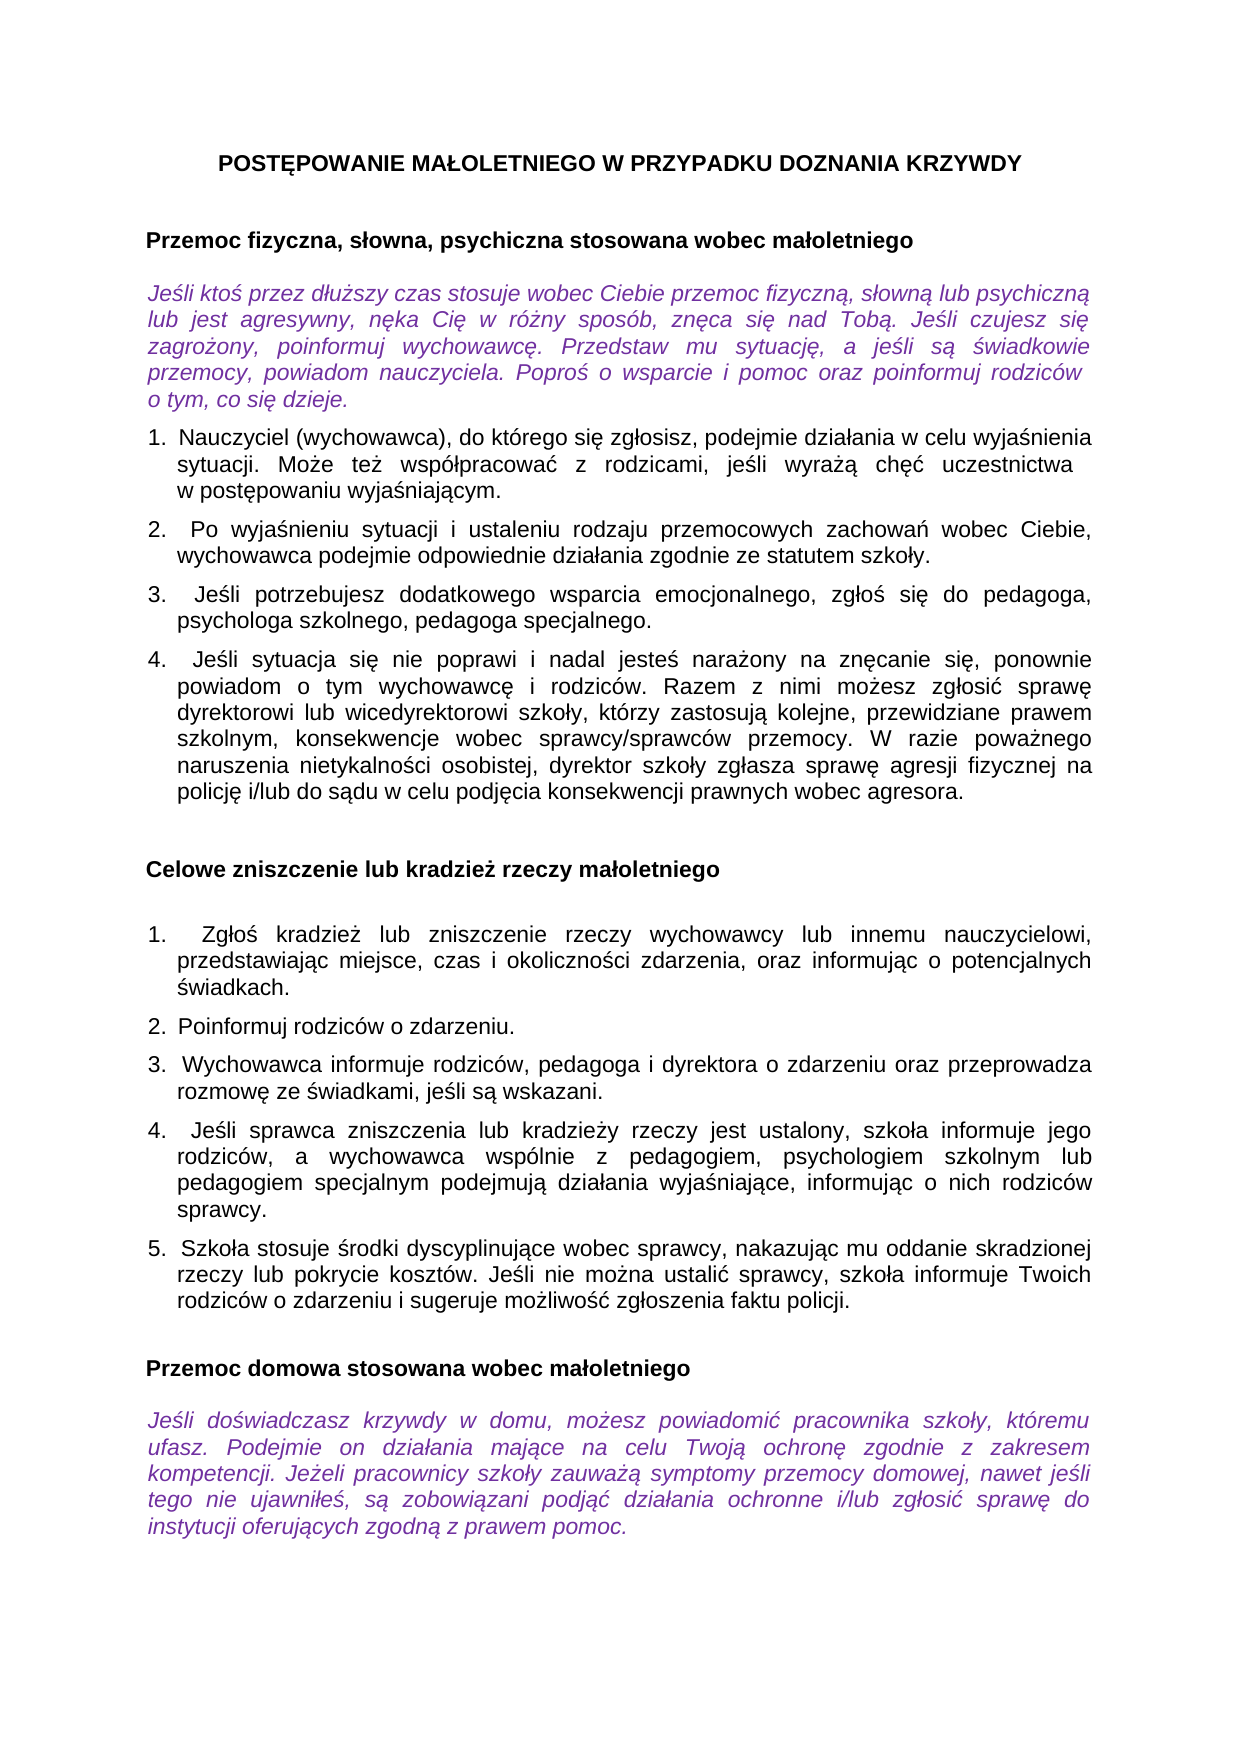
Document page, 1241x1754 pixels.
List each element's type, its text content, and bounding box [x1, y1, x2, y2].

text 1. Zgłoś kradzież lub zniszczenie rzeczy wychowawcy lub innemu nauczycielowi, przedstawiając miejsce, czas i okoliczności zdarzenia, oraz informując o potencjalnych świadkach. [148, 921, 1093, 1000]
text 3. Wychowawca informuje rodziców, pedagoga i dyrektora o zdarzeniu oraz przeprowadza rozmowę ze świadkami, jeśli są wskazani. [148, 1051, 1093, 1104]
text 3. Jeśli potrzebujesz dodatkowego wsparcia emocjonalnego, zgłoś się do pedagoga, psychologa szkolnego, pedagoga specjalnego. [148, 581, 1093, 634]
text Jeśli ktoś przez dłuższy czas stosuje wobec Ciebie przemoc fizyczną, słowną lub psychiczną lub jest agresywny, nęka Cię w różny sposób, znęca się nad Tobą. Jeśli czujesz się zagrożony, poinformuj wychowawcę. Przedstaw mu sytuację, a jeśli są świadkowie przemocy, powiadom nauczyciela. Poproś o wsparcie i pomoc oraz poinformuj rodziców o tym, co się dzieje. [148, 280, 1093, 412]
text 4. Jeśli sprawca zniszczenia lub kradzieży rzeczy jest ustalony, szkoła informuje jego rodziców, a wychowawca wspólnie z pedagogiem, psychologiem szkolnym lub pedagogiem specjalnym podejmują działania wyjaśniające, informując o nich rodziców sprawcy. [148, 1117, 1093, 1222]
text Celowe zniszczenie lub kradzież rzeczy małoletniego [146, 856, 1093, 882]
text 2. Poinformuj rodziców o zdarzeniu. [148, 1013, 1093, 1039]
text Przemoc fizyczna, słowna, psychiczna stosowana wobec małoletniego [146, 227, 1093, 254]
text Przemoc domowa stosowana wobec małoletniego [146, 1354, 1093, 1381]
text POSTĘPOWANIE MAŁOLETNIEGO W PRZYPADKU DOZNANIA KRZYWDY [148, 150, 1093, 176]
text 2. Po wyjaśnieniu sytuacji i ustaleniu rodzaju przemocowych zachowań wobec Ciebie, wychowawca podejmie odpowiednie działania zgodnie ze statutem szkoły. [148, 516, 1093, 569]
text 5. Szkoła stosuje środki dyscyplinujące wobec sprawcy, nakazując mu oddanie skradzionej rzeczy lub pokrycie kosztów. Jeśli nie można ustalić sprawcy, szkoła informuje Twoich rodziców o zdarzeniu i sugeruje możliwość zgłoszenia faktu policji. [148, 1234, 1093, 1314]
text 1. Nauczyciel (wychowawca), do którego się zgłosisz, podejmie działania w celu wyjaśnienia sytuacji. Może też współpracować z rodzicami, jeśli wyrażą chęć uczestnictwa w postępowaniu wyjaśniającym. [148, 424, 1093, 503]
text 4. Jeśli sytuacja się nie poprawi i nadal jesteś narażony na znęcanie się, ponownie powiadom o tym wychowawcę i rodziców. Razem z nimi możesz zgłosić sprawę dyrektorowi lub wicedyrektorowi szkoły, którzy zastosują kolejne, przewidziane prawem szkolnym, konsekwencje wobec sprawcy/sprawców przemocy. W razie poważnego naruszenia nietykalności osobistej, dyrektor szkoły zgłasza sprawę agresji fizycznej na policję i/lub do sądu w celu podjęcia konsekwencji prawnych wobec agresora. [148, 646, 1093, 804]
text Jeśli doświadczasz krzywdy w domu, możesz powiadomić pracownika szkoły, któremu ufasz. Podejmie on działania mające na celu Twoją ochronę zgodnie z zakresem kompetencji. Jeżeli pracownicy szkoły zauważą symptomy przemocy domowej, nawet jeśli tego nie ujawniłeś, są zobowiązani podjąć działania ochronne i/lub zgłosić sprawę do instytucji oferujących zgodną z prawem pomoc. [148, 1407, 1093, 1539]
